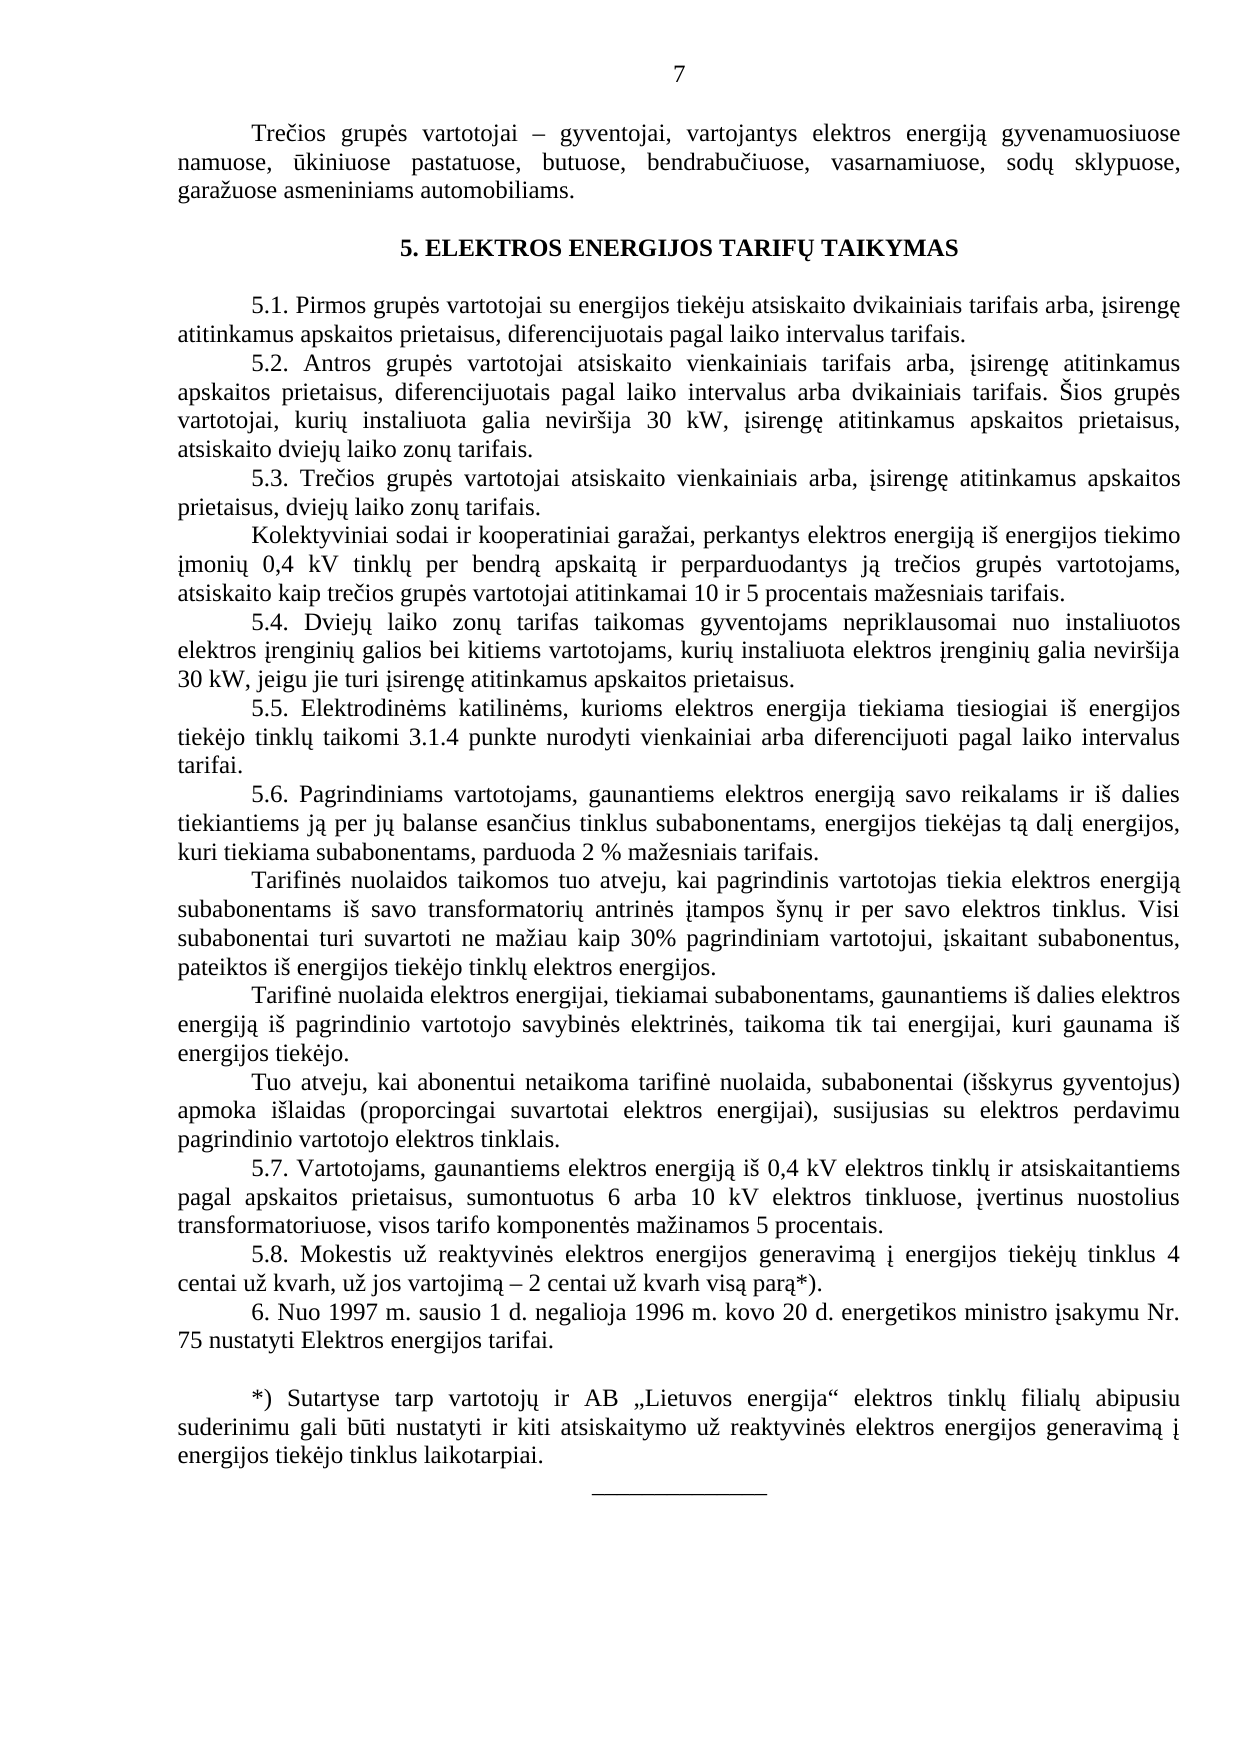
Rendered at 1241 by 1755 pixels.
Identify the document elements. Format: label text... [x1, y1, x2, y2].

text Tarifinės nuolaidos taikomos tuo atveju, kai pagrindinis vartotojas tiekia elektros energiją subabonentams iš savo transformatorių antrinės įtampos šynų ir per savo elektros tinklus. Visi subabonentai turi suvartoti ne mažiau kaip 30% pagrindiniam vartotojui, įskaitant subabonentus, pateiktos iš energijos tiekėjo tinklų elektros energijos. [177, 866, 1181, 981]
text 5.5. Elektrodinėms katilinėms, kurioms elektros energija tiekiama tiesiogiai iš energijos tiekėjo tinklų taikomi 3.1.4 punkte nurodyti vienkainiai arba diferencijuoti pagal laiko intervalus tarifai. [177, 693, 1181, 779]
text Trečios grupės vartotojai – gyventojai, vartojantys elektros energiją gyvenamuosiuose namuose, ūkiniuose pastatuose, butuose, bendrabučiuose, vasarnamiuose, sodų sklypuose, garažuose asmeniniams automobiliams. [177, 118, 1181, 204]
text 5.7. Vartotojams, gaunantiems elektros energiją iš 0,4 kV elektros tinklų ir atsiskaitantiems pagal apskaitos prietaisus, sumontuotus 6 arba 10 kV elektros tinkluose, įvertinus nuostolius transformatoriuose, visos tarifo komponentės mažinamos 5 procentais. [177, 1153, 1181, 1239]
text 5.6. Pagrindiniams vartotojams, gaunantiems elektros energiją savo reikalams ir iš dalies tiekiantiems ją per jų balanse esančius tinklus subabonentams, energijos tiekėjas tą dalį energijos, kuri tiekiama subabonentams, parduoda 2 % mažesniais tarifais. [177, 779, 1181, 866]
text Tarifinė nuolaida elektros energijai, tiekiamai subabonentams, gaunantiems iš dalies elektros energiją iš pagrindinio vartotojo savybinės elektrinės, taikoma tik tai energijai, kuri gaunama iš energijos tiekėjo. [177, 981, 1181, 1067]
text 6. Nuo 1997 m. sausio 1 d. negalioja 1996 m. kovo 20 d. energetikos ministro įsakymu Nr. 75 nustatyti Elektros energijos tarifai. [177, 1297, 1181, 1354]
text Tuo atveju, kai abonentui netaikoma tarifinė nuolaida, subabonentai (išskyrus gyventojus) apmoka išlaidas (proporcingai suvartotai elektros energijai), susijusias su elektros perdavimu pagrindinio vartotojo elektros tinklais. [177, 1067, 1181, 1153]
text 5.3. Trečios grupės vartotojai atsiskaito vienkainiais arba, įsirengę atitinkamus apskaitos prietaisus, dviejų laiko zonų tarifais. [177, 463, 1181, 521]
text 5. ELEKTROS ENERGIJOS TARIFŲ TAIKYMAS [177, 233, 1181, 262]
text 5.2. Antros grupės vartotojai atsiskaito vienkainiais tarifais arba, įsirengę atitinkamus apskaitos prietaisus, diferencijuotais pagal laiko intervalus arba dvikainiais tarifais. Šios grupės vartotojai, kurių instaliuota galia neviršija 30 kW, įsirengę atitinkamus apskaitos prietaisus, atsiskaito dviejų laiko zonų tarifais. [177, 348, 1181, 463]
text ______________ [177, 1469, 1181, 1498]
text Kolektyviniai sodai ir kooperatiniai garažai, perkantys elektros energiją iš energijos tiekimo įmonių 0,4 kV tinklų per bendrą apskaitą ir perparduodantys ją trečios grupės vartotojams, atsiskaito kaip trečios grupės vartotojai atitinkamai 10 ir 5 procentais mažesniais tarifais. [177, 521, 1181, 607]
text 5.4. Dviejų laiko zonų tarifas taikomas gyventojams nepriklausomai nuo instaliuotos elektros įrenginių galios bei kitiems vartotojams, kurių instaliuota elektros įrenginių galia neviršija 30 kW, jeigu jie turi įsirengę atitinkamus apskaitos prietaisus. [177, 607, 1181, 693]
text *) Sutartyse tarp vartotojų ir AB „Lietuvos energija“ elektros tinklų filialų abipusiu suderinimu gali būti nustatyti ir kiti atsiskaitymo už reaktyvinės elektros energijos generavimą į energijos tiekėjo tinklus laikotarpiai. [177, 1383, 1181, 1469]
text 5.8. Mokestis už reaktyvinės elektros energijos generavimą į energijos tiekėjų tinklus 4 centai už kvarh, už jos vartojimą – 2 centai už kvarh visą parą*). [177, 1239, 1181, 1297]
text 5.1. Pirmos grupės vartotojai su energijos tiekėju atsiskaito dvikainiais tarifais arba, įsirengę atitinkamus apskaitos prietaisus, diferencijuotais pagal laiko intervalus tarifais. [177, 291, 1181, 348]
